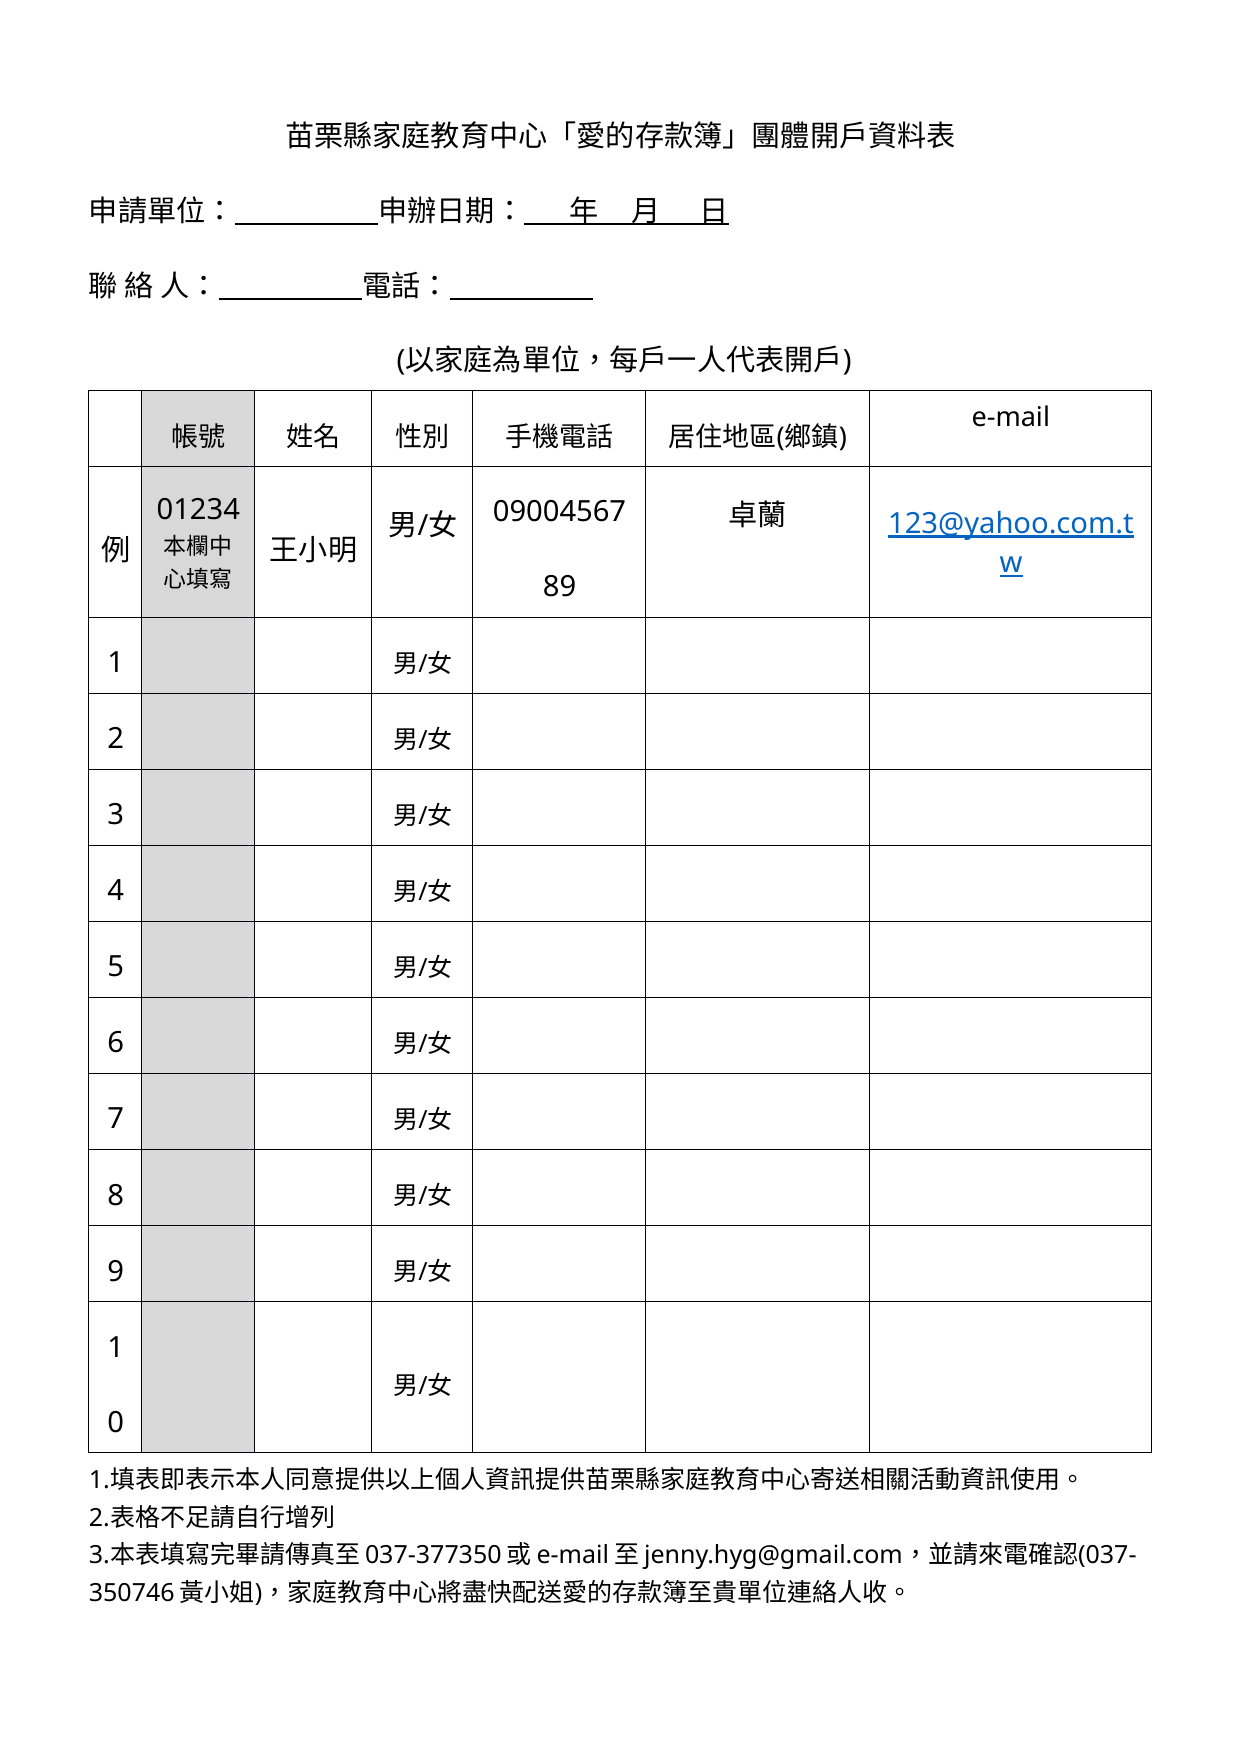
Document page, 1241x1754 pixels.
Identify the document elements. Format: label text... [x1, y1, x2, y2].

table_cell 123@yahoo.com.tw [870, 467, 1151, 617]
table_cell 男/女 [372, 467, 472, 617]
table_cell 男/女 [372, 770, 472, 845]
table_cell 卓蘭 [646, 467, 869, 617]
table_cell 男/女 [372, 1226, 472, 1301]
table_header e-mail [870, 391, 1151, 466]
table_cell 例 [89, 467, 141, 617]
table_cell 0900456789 [473, 467, 645, 617]
table_cell [870, 1150, 1151, 1225]
table_cell [255, 1226, 371, 1301]
table_cell [473, 1302, 645, 1452]
table_cell [870, 922, 1151, 997]
table_cell [870, 998, 1151, 1073]
table_cell [473, 1150, 645, 1225]
table_cell [870, 1302, 1151, 1452]
text 苗栗縣家庭教育中心「愛的存款簿」團體開戶資料表 [89, 89, 1152, 164]
table_cell [646, 1150, 869, 1225]
table_cell [473, 922, 645, 997]
text 3.本表填寫完畢請傳真至037-377350或e-mail至jenny.hyg@gmail.com，並請來電確認(037-350746黃小姐)，家庭教育中心將盡快配送愛的存款簿至貴單位連絡人收。 [89, 1528, 1152, 1603]
text 申請單位： 申辦日期： 年 月 日 [89, 164, 1152, 239]
table_cell [142, 846, 254, 921]
table_cell 男/女 [372, 1302, 472, 1452]
table_cell [473, 1226, 645, 1301]
table_cell [473, 618, 645, 693]
table_cell 男/女 [372, 694, 472, 769]
table_cell 7 [89, 1074, 141, 1149]
table_header 姓名 [255, 391, 371, 466]
table_cell 3 [89, 770, 141, 845]
table_cell [870, 618, 1151, 693]
table_cell [646, 694, 869, 769]
table_cell 男/女 [372, 1150, 472, 1225]
table_cell [255, 618, 371, 693]
table_cell [255, 770, 371, 845]
table_cell 01234本欄中心填寫 [142, 467, 254, 617]
table_cell 王小明 [255, 467, 371, 617]
table_header [89, 391, 141, 466]
table_cell 男/女 [372, 846, 472, 921]
table_cell 2 [89, 694, 141, 769]
table_cell [255, 1302, 371, 1452]
table_cell [473, 998, 645, 1073]
table_cell [646, 1302, 869, 1452]
table_cell [142, 1150, 254, 1225]
table_cell [142, 998, 254, 1073]
table_cell [646, 1226, 869, 1301]
table_header 手機電話 [473, 391, 645, 466]
text 2.表格不足請自行增列 [89, 1491, 1152, 1528]
table_cell [870, 1074, 1151, 1149]
table_cell [473, 1074, 645, 1149]
table_cell 8 [89, 1150, 141, 1225]
table_cell [255, 922, 371, 997]
table_cell [646, 922, 869, 997]
table_cell 男/女 [372, 618, 472, 693]
text (以家庭為單位，每戶一人代表開戶) [89, 314, 1152, 389]
table_cell [870, 770, 1151, 845]
table_header 性別 [372, 391, 472, 466]
table_cell 4 [89, 846, 141, 921]
table_cell [142, 694, 254, 769]
table_cell 1 [89, 618, 141, 693]
table_header 帳號 [142, 391, 254, 466]
table_cell 男/女 [372, 1074, 472, 1149]
table_cell [646, 770, 869, 845]
table_cell [255, 694, 371, 769]
table_cell 6 [89, 998, 141, 1073]
table_cell [255, 1150, 371, 1225]
table_cell [473, 770, 645, 845]
table_cell [646, 1074, 869, 1149]
table_cell 9 [89, 1226, 141, 1301]
text 1.填表即表示本人同意提供以上個人資訊提供苗栗縣家庭教育中心寄送相關活動資訊使用。 [89, 1453, 1152, 1491]
table_cell [870, 1226, 1151, 1301]
table_cell [142, 770, 254, 845]
text 聯 絡 人： 電話： [89, 239, 1152, 314]
table_cell [473, 846, 645, 921]
table_cell [646, 998, 869, 1073]
table_cell [255, 1074, 371, 1149]
table_cell [255, 846, 371, 921]
table_cell [646, 618, 869, 693]
table_cell [142, 1074, 254, 1149]
table_header 居住地區(鄉鎮) [646, 391, 869, 466]
table_cell [870, 846, 1151, 921]
table_cell 男/女 [372, 922, 472, 997]
table_cell [473, 694, 645, 769]
table_cell 男/女 [372, 998, 472, 1073]
table_cell [870, 694, 1151, 769]
table_cell 5 [89, 922, 141, 997]
table_cell [142, 1302, 254, 1452]
table_cell [142, 1226, 254, 1301]
table_cell [142, 618, 254, 693]
table_cell [646, 846, 869, 921]
table_cell 10 [89, 1302, 141, 1452]
table_cell [142, 922, 254, 997]
table_cell [255, 998, 371, 1073]
